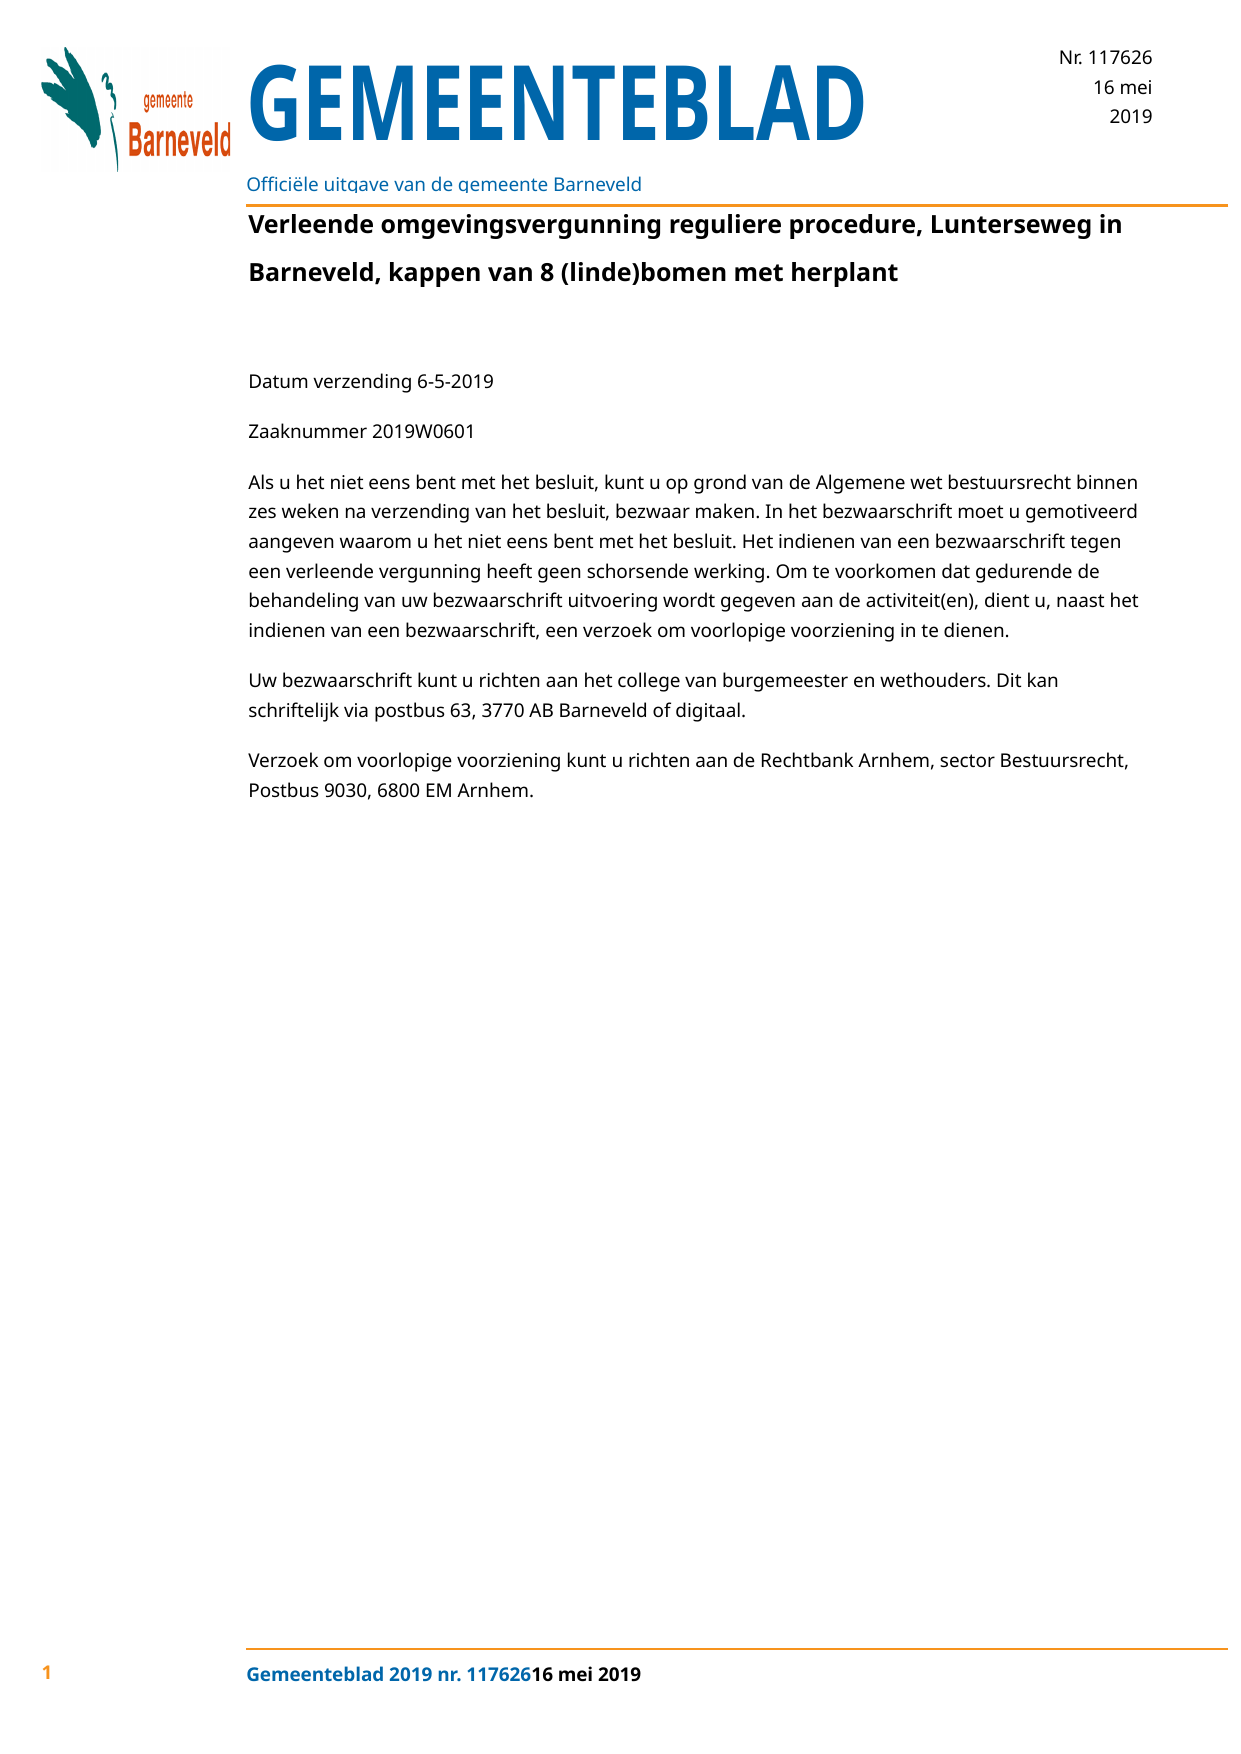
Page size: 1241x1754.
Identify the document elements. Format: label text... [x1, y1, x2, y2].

text Uw bezwaarschrift kunt u richten aan het college van burgemeester en wethouders. Dit kan schriftelijk via postbus 63, 3770 AB Barneveld of digitaal. [248, 667, 1152, 723]
text Verleende omgevingsvergunning reguliere procedure, Lunterseweg in Barneveld, kappen van 8 (linde)bomen met herplant [248, 207, 1152, 288]
text Als u het niet eens bent met het besluit, kunt u op grond van de Algemene wet bestuursrecht binnen zes weken na verzending van het besluit, bezwaar maken. In het bezwaarschrift moet u gemotiveerd aangeven waarom u het niet eens bent met het besluit. Het indienen van een bezwaarschrift tegen een verleende vergunning heeft geen schorsende werking. Om te voorkomen dat gedurende de behandeling van uw bezwaarschrift uitvoering wordt gegeven aan de activiteit(en), dient u, naast het indienen van een bezwaarschrift, een verzoek om voorlopige voorziening in te dienen. [248, 469, 1152, 643]
picture [41, 47, 231, 172]
text Zaaknummer 2019W0601 [248, 419, 1152, 444]
text Datum verzending 6-5-2019 [248, 368, 1152, 394]
text Verzoek om voorlopige voorziening kunt u richten aan de Rechtbank Arnhem, sector Bestuursrecht, Postbus 9030, 6800 EM Arnhem. [248, 747, 1152, 803]
